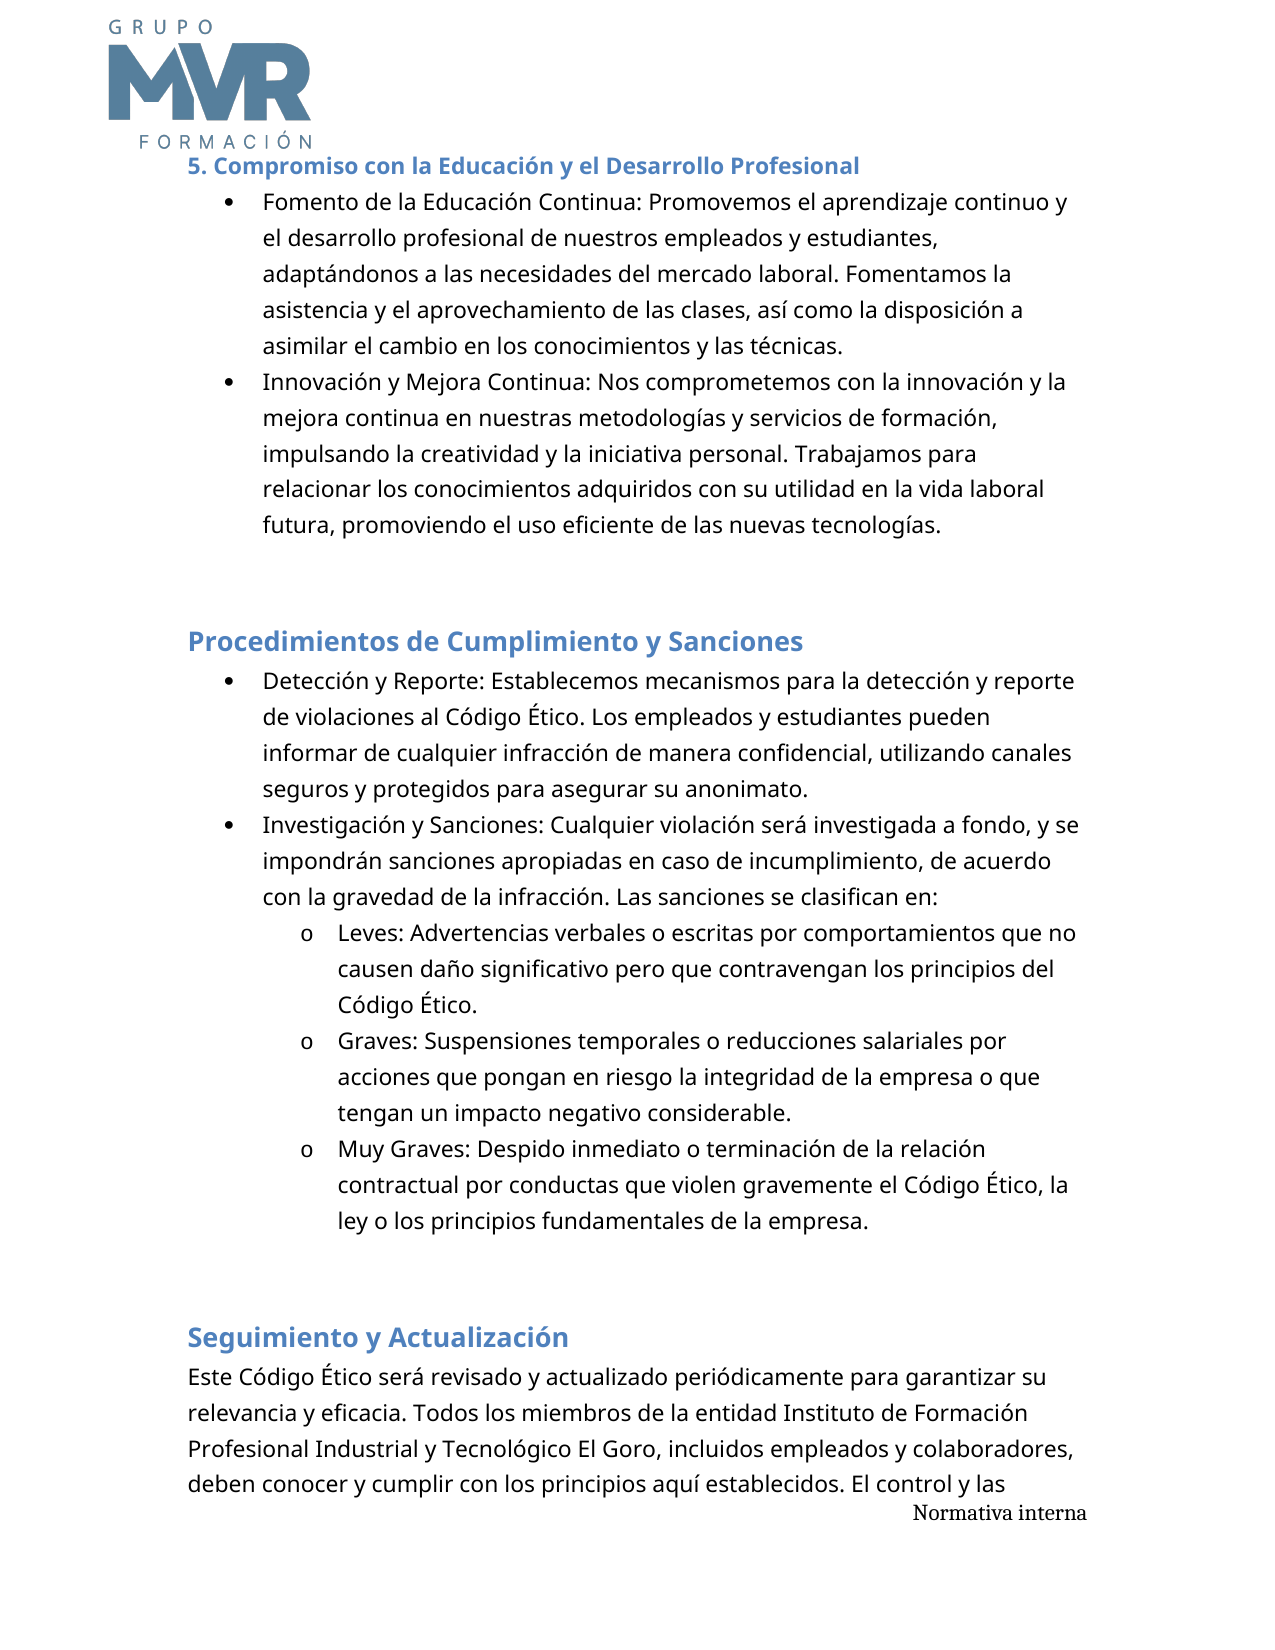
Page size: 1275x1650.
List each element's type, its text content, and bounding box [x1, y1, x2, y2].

subtitle 5. Compromiso con la Educación y el Desarrollo Profesional [187, 150, 1087, 181]
list Investigación y Sanciones: Cualquier violación será investigada a fondo, y se impondrán sanciones apropiadas en caso de incumplimiento, de acuerdo con la gravedad de la infracción. Las sanciones se clasifican en: [225, 809, 1087, 912]
list Leves: Advertencias verbales o escritas por comportamientos que no causen daño significativo pero que contravengan los principios del Código Ético. [300, 917, 1087, 1020]
subtitle Seguimiento y Actualización [187, 1318, 1087, 1355]
list Detección y Reporte: Establecemos mecanismos para la detección y reporte de violaciones al Código Ético. Los empleados y estudiantes pueden informar de cualquier infracción de manera confidencial, utilizando canales seguros y protegidos para asegurar su anonimato. [225, 665, 1087, 804]
list Innovación y Mejora Continua: Nos comprometemos con la innovación y la mejora continua en nuestras metodologías y servicios de formación, impulsando la creatividad y la iniciativa personal. Trabajamos para relacionar los conocimientos adquiridos con su utilidad en la vida laboral futura, promoviendo el uso eficiente de las nuevas tecnologías. [225, 366, 1087, 577]
subtitle Procedimientos de Cumplimiento y Sanciones [187, 623, 1087, 660]
list Muy Graves: Despido inmediato o terminación de la relación contractual por conductas que violen gravemente el Código Ético, la ley o los principios fundamentales de la empresa. [300, 1133, 1087, 1272]
text Este Código Ético será revisado y actualizado periódicamente para garantizar su relevancia y eficacia. Todos los miembros de la entidad Instituto de Formación Profesional Industrial y Tecnológico El Goro, incluidos empleados y colaboradores, deben conocer y cumplir con los principios aquí establecidos. El control y las [187, 1361, 1087, 1500]
list Fomento de la Educación Continua: Promovemos el aprendizaje continuo y el desarrollo profesional de nuestros empleados y estudiantes, adaptándonos a las necesidades del mercado laboral. Fomentamos la asistencia y el aprovechamiento de las clases, así como la disposición a asimilar el cambio en los conocimientos y las técnicas. [225, 186, 1087, 361]
list Graves: Suspensiones temporales o reducciones salariales por acciones que pongan en riesgo la integridad de la empresa o que tengan un impacto negativo considerable. [300, 1025, 1087, 1128]
